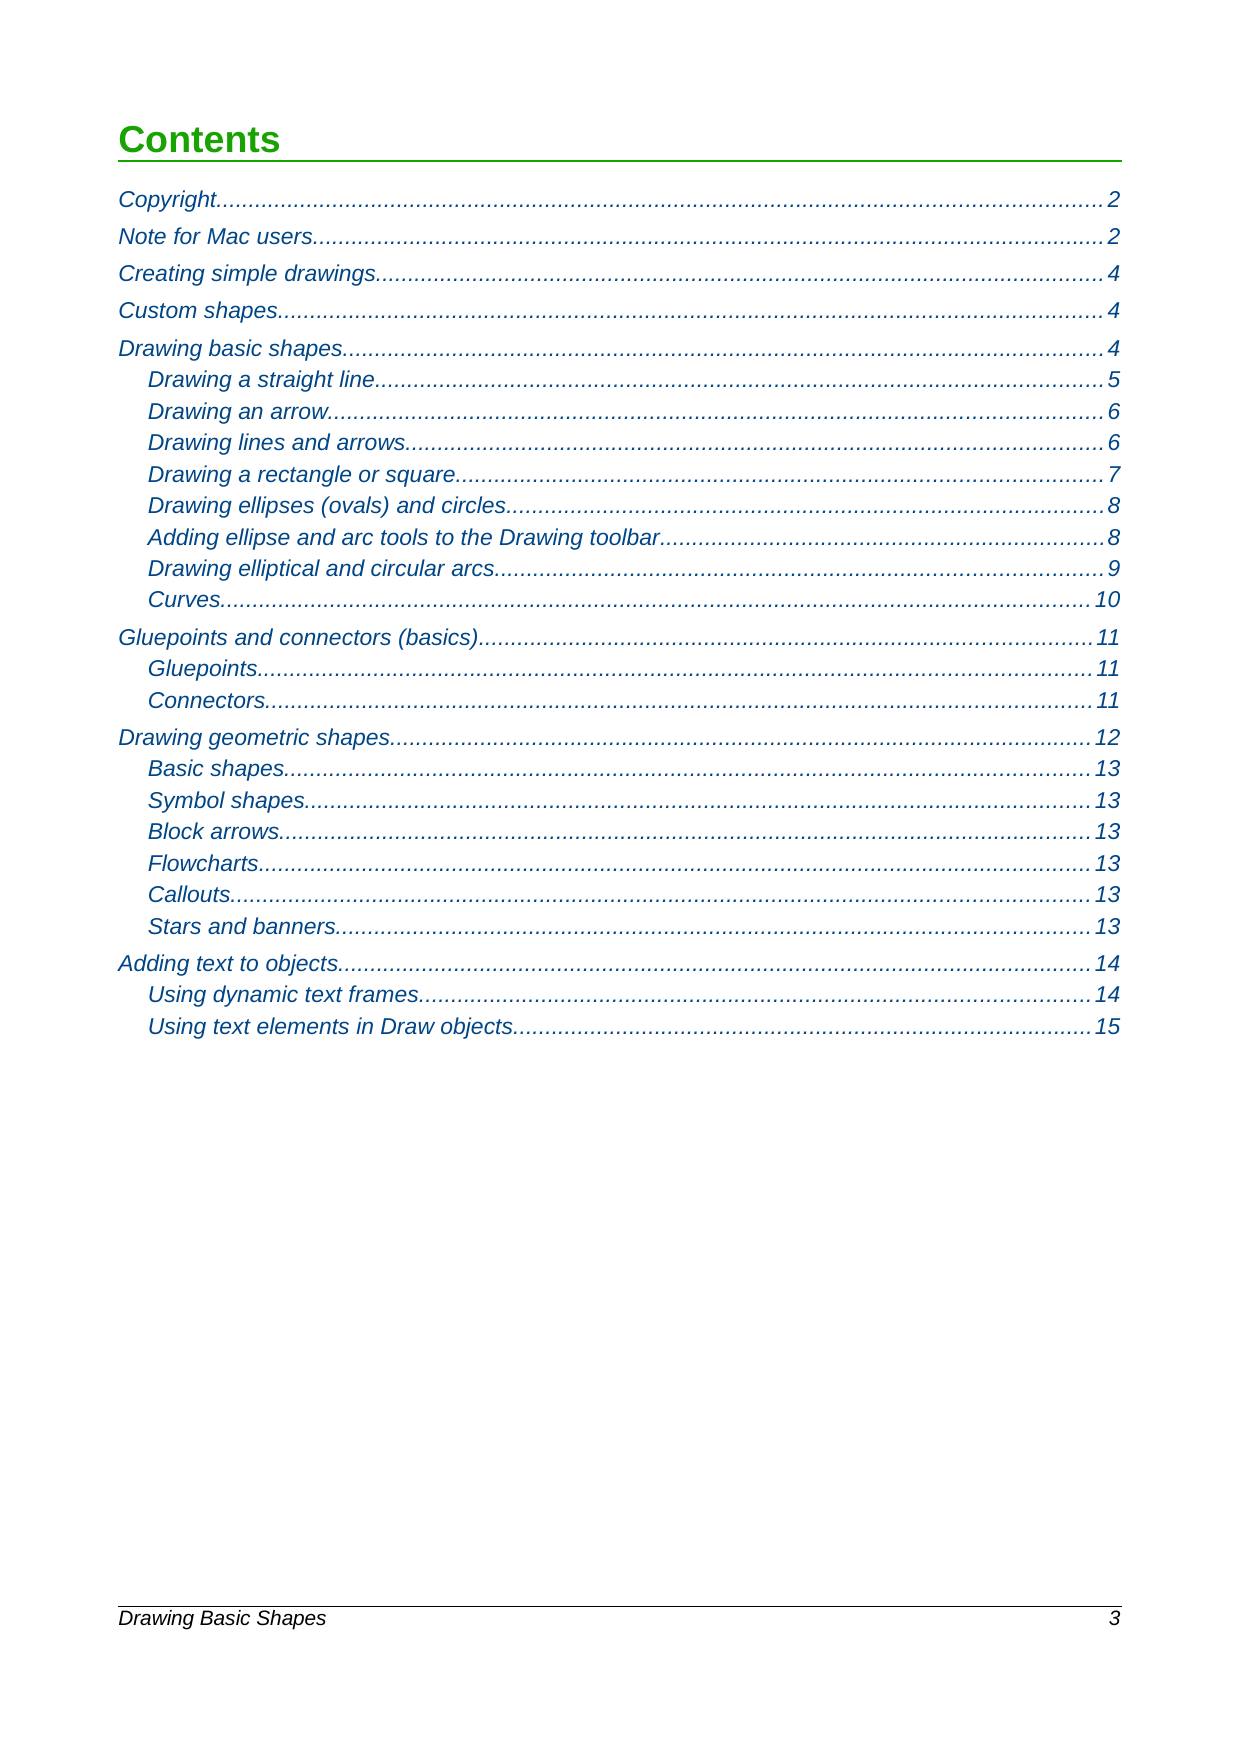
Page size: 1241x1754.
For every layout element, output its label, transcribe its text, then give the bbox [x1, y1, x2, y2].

text Stars and banners 13 [148, 913, 1122, 939]
text Drawing elliptical and circular arcs 9 [148, 556, 1122, 581]
text Creating simple drawings 4 [118, 261, 1122, 286]
text Drawing a rectangle or square 7 [148, 461, 1122, 487]
text Connectors 11 [148, 687, 1122, 713]
text Contents [118, 118, 1122, 160]
text Flowcharts 13 [148, 851, 1122, 876]
text Drawing basic shapes 4 [118, 336, 1122, 361]
text Gluepoints 11 [148, 656, 1122, 681]
text Drawing lines and arrows 6 [148, 430, 1122, 455]
text Custom shapes 4 [118, 298, 1122, 324]
text Basic shapes 13 [148, 756, 1122, 782]
text Drawing an arrow 6 [148, 398, 1122, 424]
text Using text elements in Draw objects 15 [148, 1014, 1122, 1039]
text Copyright 2 [118, 186, 1122, 212]
text Using dynamic text frames 14 [148, 982, 1122, 1008]
text Adding text to objects 14 [118, 951, 1122, 976]
text Callouts 13 [148, 882, 1122, 907]
text Note for Mac users 2 [118, 224, 1122, 249]
text Drawing a straight line 5 [148, 367, 1122, 392]
text Drawing ellipses (ovals) and circles 8 [148, 493, 1122, 518]
text Gluepoints and connectors (basics) 11 [118, 624, 1122, 650]
text Adding ellipse and arc tools to the Drawing toolbar 8 [148, 524, 1122, 550]
text Block arrows 13 [148, 819, 1122, 844]
text Drawing geometric shapes 12 [118, 725, 1122, 750]
text Curves 10 [148, 587, 1122, 613]
text Symbol shapes 13 [148, 788, 1122, 813]
